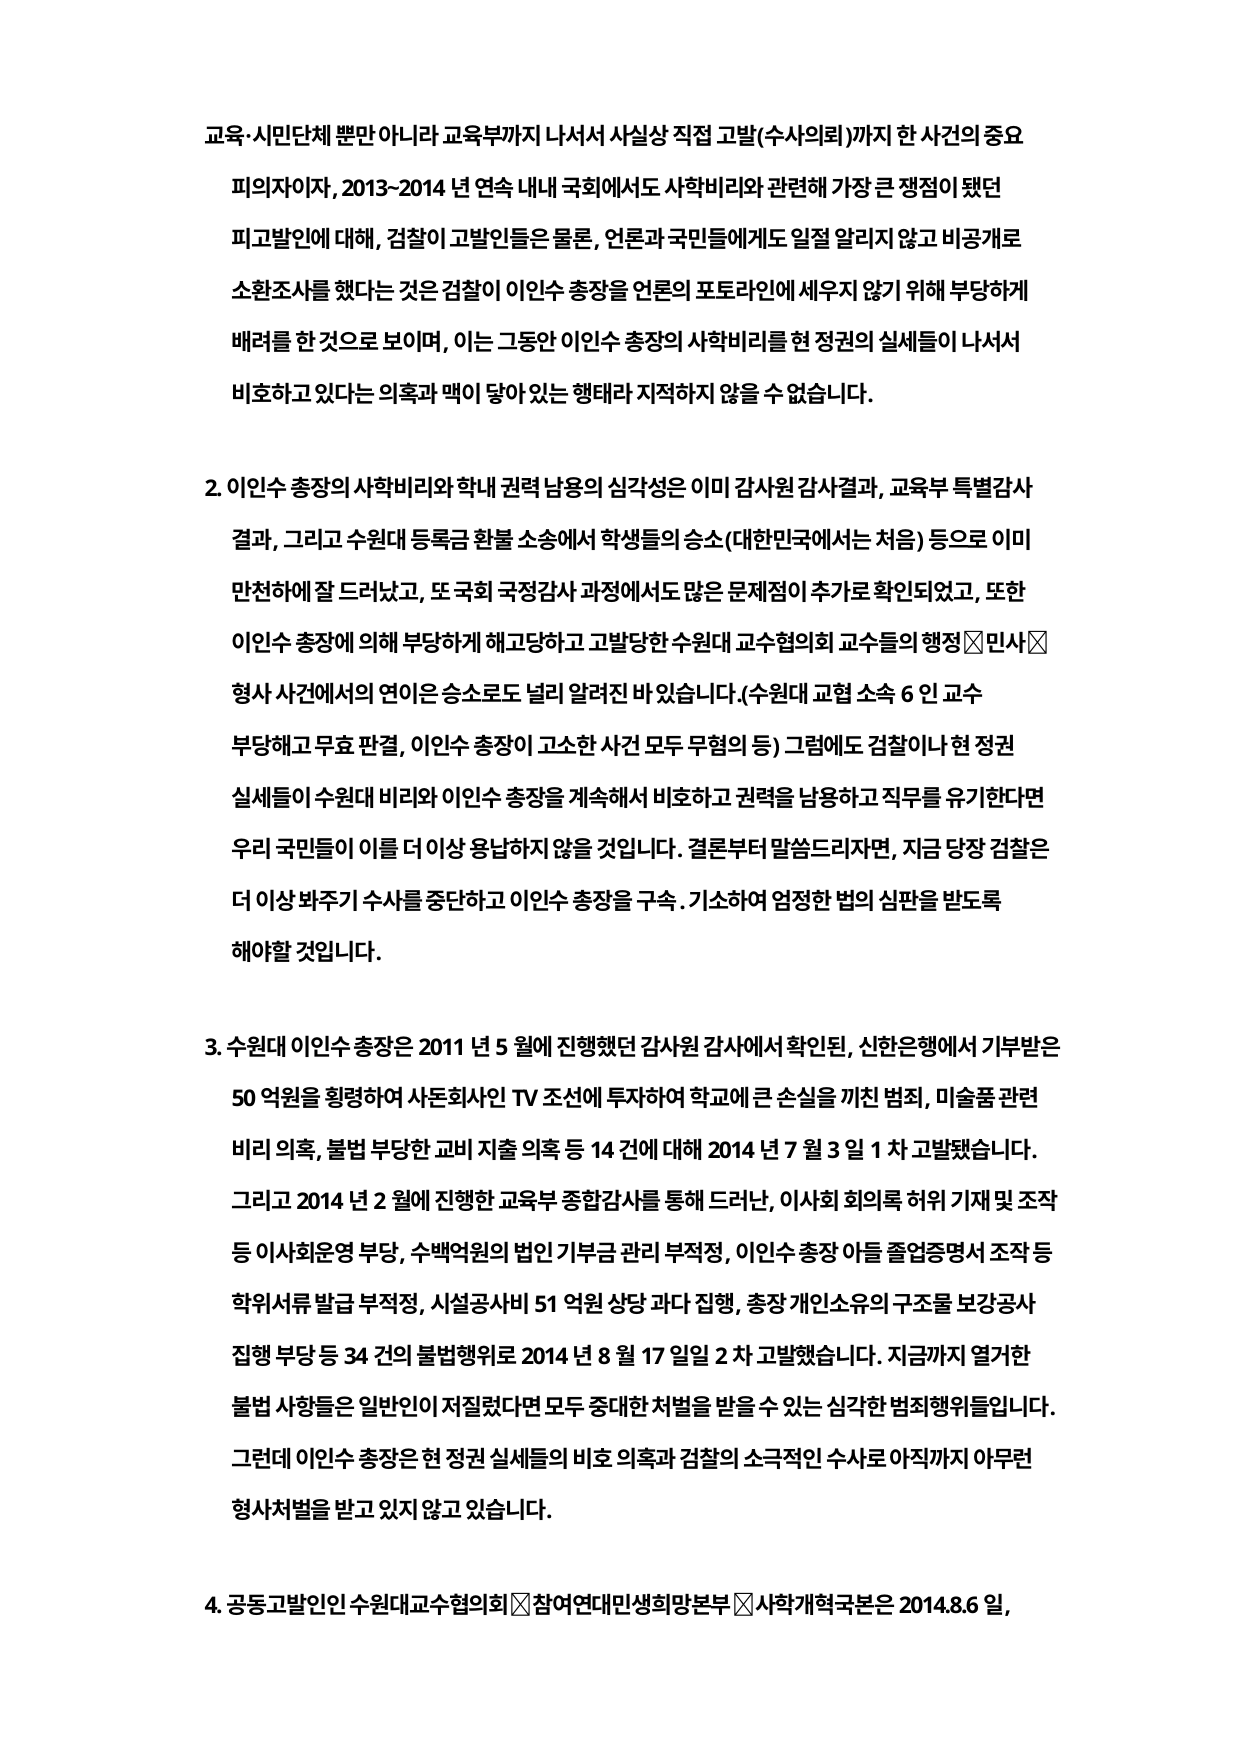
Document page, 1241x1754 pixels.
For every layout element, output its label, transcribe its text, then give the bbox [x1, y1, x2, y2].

text 2. 이인수 총장의 사학비리와 학내 권력 남용의 심각성은 이미 감사원 감사결과, 교육부 특별감사 결과, 그리고 수원대 등록금 환불 소송에서 학생들의 승소(대한민국에서는 처음) 등으로 이미 만천하에 잘 드러났고, 또 국회 국정감사 과정에서도 많은 문제점이 추가로 확인되었고, 또한 이인수 총장에 의해 부당하게 해고당하고 고발당한 수원대 교수협의회 교수들의 행정민사형사 사건에서의 연이은 승소로도 널리 알려진 바 있습니다.(수원대 교협 소속 6인 교수 부당해고 무효 판결, 이인수 총장이 고소한 사건 모두 무혐의 등) 그럼에도 검찰이나 현 정권 실세들이 수원대 비리와 이인수 총장을 계속해서 비호하고 권력을 남용하고 직무를 유기한다면 우리 국민들이 이를 더 이상 용납하지 않을 것입니다. 결론부터 말씀드리자면, 지금 당장 검찰은 더 이상 봐주기 수사를 중단하고 이인수 총장을 구속․기소하여 엄정한 법의 심판을 받도록 해야할 것입니다. [204, 470, 1063, 967]
text 4. 공동고발인인 수원대교수협의회참여연대민생희망본부사학개혁국본은 2014.8.6일, [204, 1587, 1063, 1620]
text 3. 수원대 이인수 총장은 2011년 5월에 진행했던 감사원 감사에서 확인된, 신한은행에서 기부받은 50억원을 횡령하여 사돈회사인 TV 조선에 투자하여 학교에 큰 손실을 끼친 범죄, 미술품 관련 비리 의혹, 불법 부당한 교비 지출 의혹 등 14건에 대해 2014년 7월 3일 1차 고발됐습니다. 그리고 2014년 2월에 진행한 교육부 종합감사를 통해 드러난, 이사회 회의록 허위 기재 및 조작 등 이사회운영 부당, 수백억원의 법인 기부금 관리 부적정, 이인수 총장 아들 졸업증명서 조작 등 학위서류 발급 부적정, 시설공사비 51억원 상당 과다 집행, 총장 개인소유의 구조물 보강공사 집행 부당 등 34건의 불법행위로 2014년 8월 17일일 2차 고발했습니다. 지금까지 열거한 불법 사항들은 일반인이 저질렀다면 모두 중대한 처벌을 받을 수 있는 심각한 범죄행위들입니다. 그런데 이인수 총장은 현 정권 실세들의 비호 의혹과 검찰의 소극적인 수사로 아직까지 아무런 형사처벌을 받고 있지 않고 있습니다. [204, 1028, 1063, 1526]
text 교육·시민단체 뿐만 아니라 교육부까지 나서서 사실상 직접 고발(수사의뢰)까지 한 사건의 중요 피의자이자, 2013~2014년 연속 내내 국회에서도 사학비리와 관련해 가장 큰 쟁점이 됐던 피고발인에 대해, 검찰이 고발인들은 물론, 언론과 국민들에게도 일절 알리지 않고 비공개로 소환조사를 했다는 것은 검찰이 이인수 총장을 언론의 포토라인에 세우지 않기 위해 부당하게 배려를 한 것으로 보이며, 이는 그동안 이인수 총장의 사학비리를 현 정권의 실세들이 나서서 비호하고 있다는 의혹과 맥이 닿아 있는 행태라 지적하지 않을 수 없습니다. [204, 118, 1063, 409]
